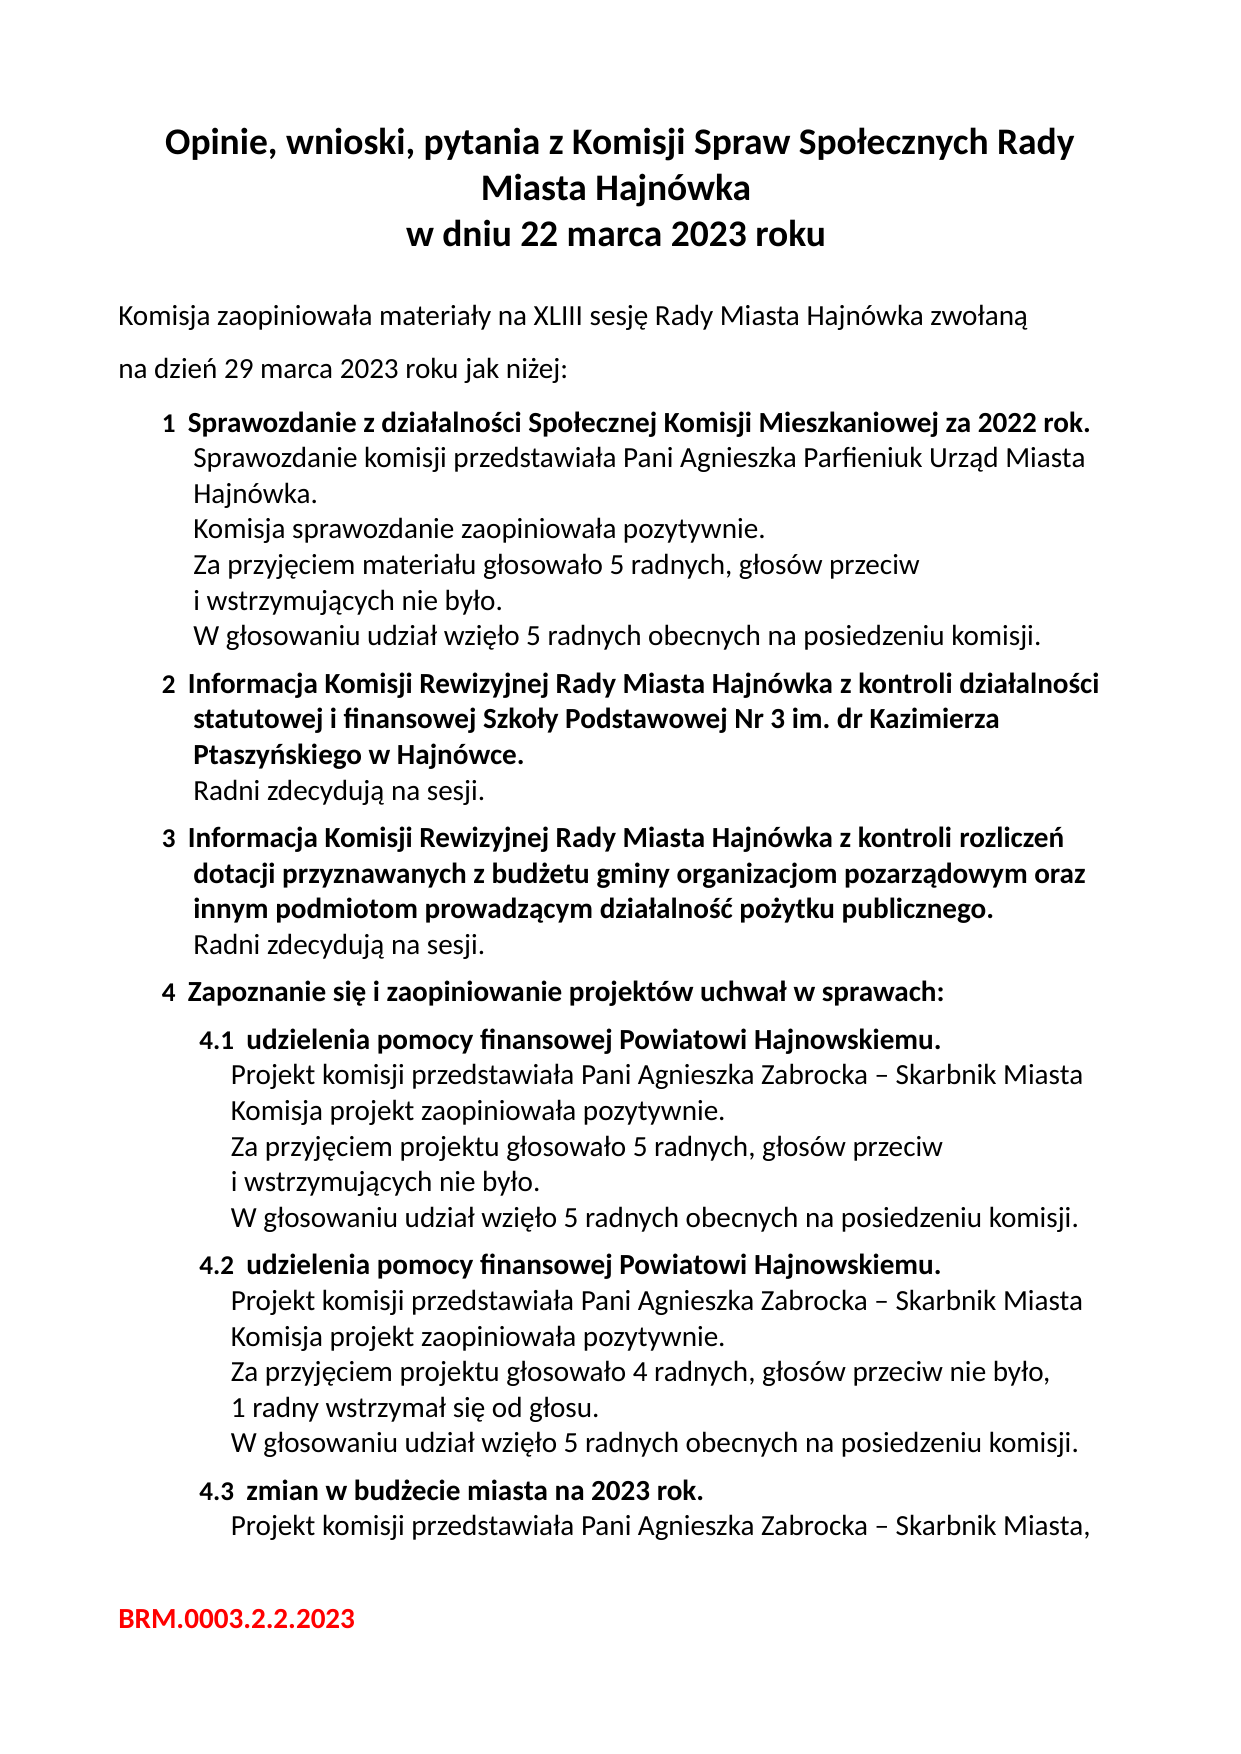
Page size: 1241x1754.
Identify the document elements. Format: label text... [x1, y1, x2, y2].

list Za przyjęciem materiału głosowało 5 radnych, głosów przeciw i wstrzymujących nie było. [156, 546, 1122, 617]
subtitle Komisja zaopiniowała materiały na XLIII sesję Rady Miasta Hajnówka zwołaną na dzień 29 marca 2023 roku jak niżej: [118, 297, 1122, 386]
list W głosowaniu udział wzięło 5 radnych obecnych na posiedzeniu komisji. [193, 1199, 1122, 1234]
list Radni zdecydują na sesji. [156, 772, 1122, 807]
list Projekt komisji przedstawiała Pani Agnieszka Zabrocka – Skarbnik Miasta Komisja projekt zaopiniowała pozytywnie. [193, 1282, 1122, 1353]
list Projekt komisji przedstawiała Pani Agnieszka Zabrocka – Skarbnik Miasta Komisja projekt zaopiniowała pozytywnie. [193, 1056, 1122, 1128]
list Za przyjęciem projektu głosowało 5 radnych, głosów przeciw i wstrzymujących nie było. [193, 1128, 1122, 1199]
list zmian w budżecie miasta na 2023 rok. [193, 1472, 1122, 1507]
list Sprawozdanie z działalności Społecznej Komisji Mieszkaniowej za 2022 rok. [156, 404, 1122, 439]
list Radni zdecydują na sesji. [156, 926, 1122, 962]
list W głosowaniu udział wzięło 5 radnych obecnych na posiedzeniu komisji. [156, 617, 1122, 653]
list Sprawozdanie komisji przedstawiała Pani Agnieszka Parfieniuk Urząd Miasta Hajnówka. [156, 439, 1122, 511]
list Informacja Komisji Rewizyjnej Rady Miasta Hajnówka z kontroli rozliczeń dotacji przyznawanych z budżetu gminy organizacjom pozarządowym oraz innym podmiotom prowadzącym działalność pożytku publicznego. [156, 819, 1122, 926]
list Informacja Komisji Rewizyjnej Rady Miasta Hajnówka z kontroli działalności statutowej i finansowej Szkoły Podstawowej Nr 3 im. dr Kazimierza Ptaszyńskiego w Hajnówce. [156, 665, 1122, 772]
list Komisja sprawozdanie zaopiniowała pozytywnie. [156, 511, 1122, 546]
list W głosowaniu udział wzięło 5 radnych obecnych na posiedzeniu komisji. [193, 1424, 1122, 1460]
list udzielenia pomocy finansowej Powiatowi Hajnowskiemu. [193, 1021, 1122, 1056]
list udzielenia pomocy finansowej Powiatowi Hajnowskiemu. [193, 1246, 1122, 1282]
list Projekt komisji przedstawiała Pani Agnieszka Zabrocka – Skarbnik Miasta, [193, 1507, 1122, 1543]
list Za przyjęciem projektu głosowało 4 radnych, głosów przeciw nie było, 1 radny wstrzymał się od głosu. [193, 1353, 1122, 1424]
list Zapoznanie się i zaopiniowanie projektów uchwał w sprawach: [156, 973, 1122, 1009]
text w dniu 22 marca 2023 roku [118, 210, 1122, 256]
text Opinie, wnioski, pytania z Komisji Spraw Społecznych Rady Miasta Hajnówka [118, 118, 1122, 210]
